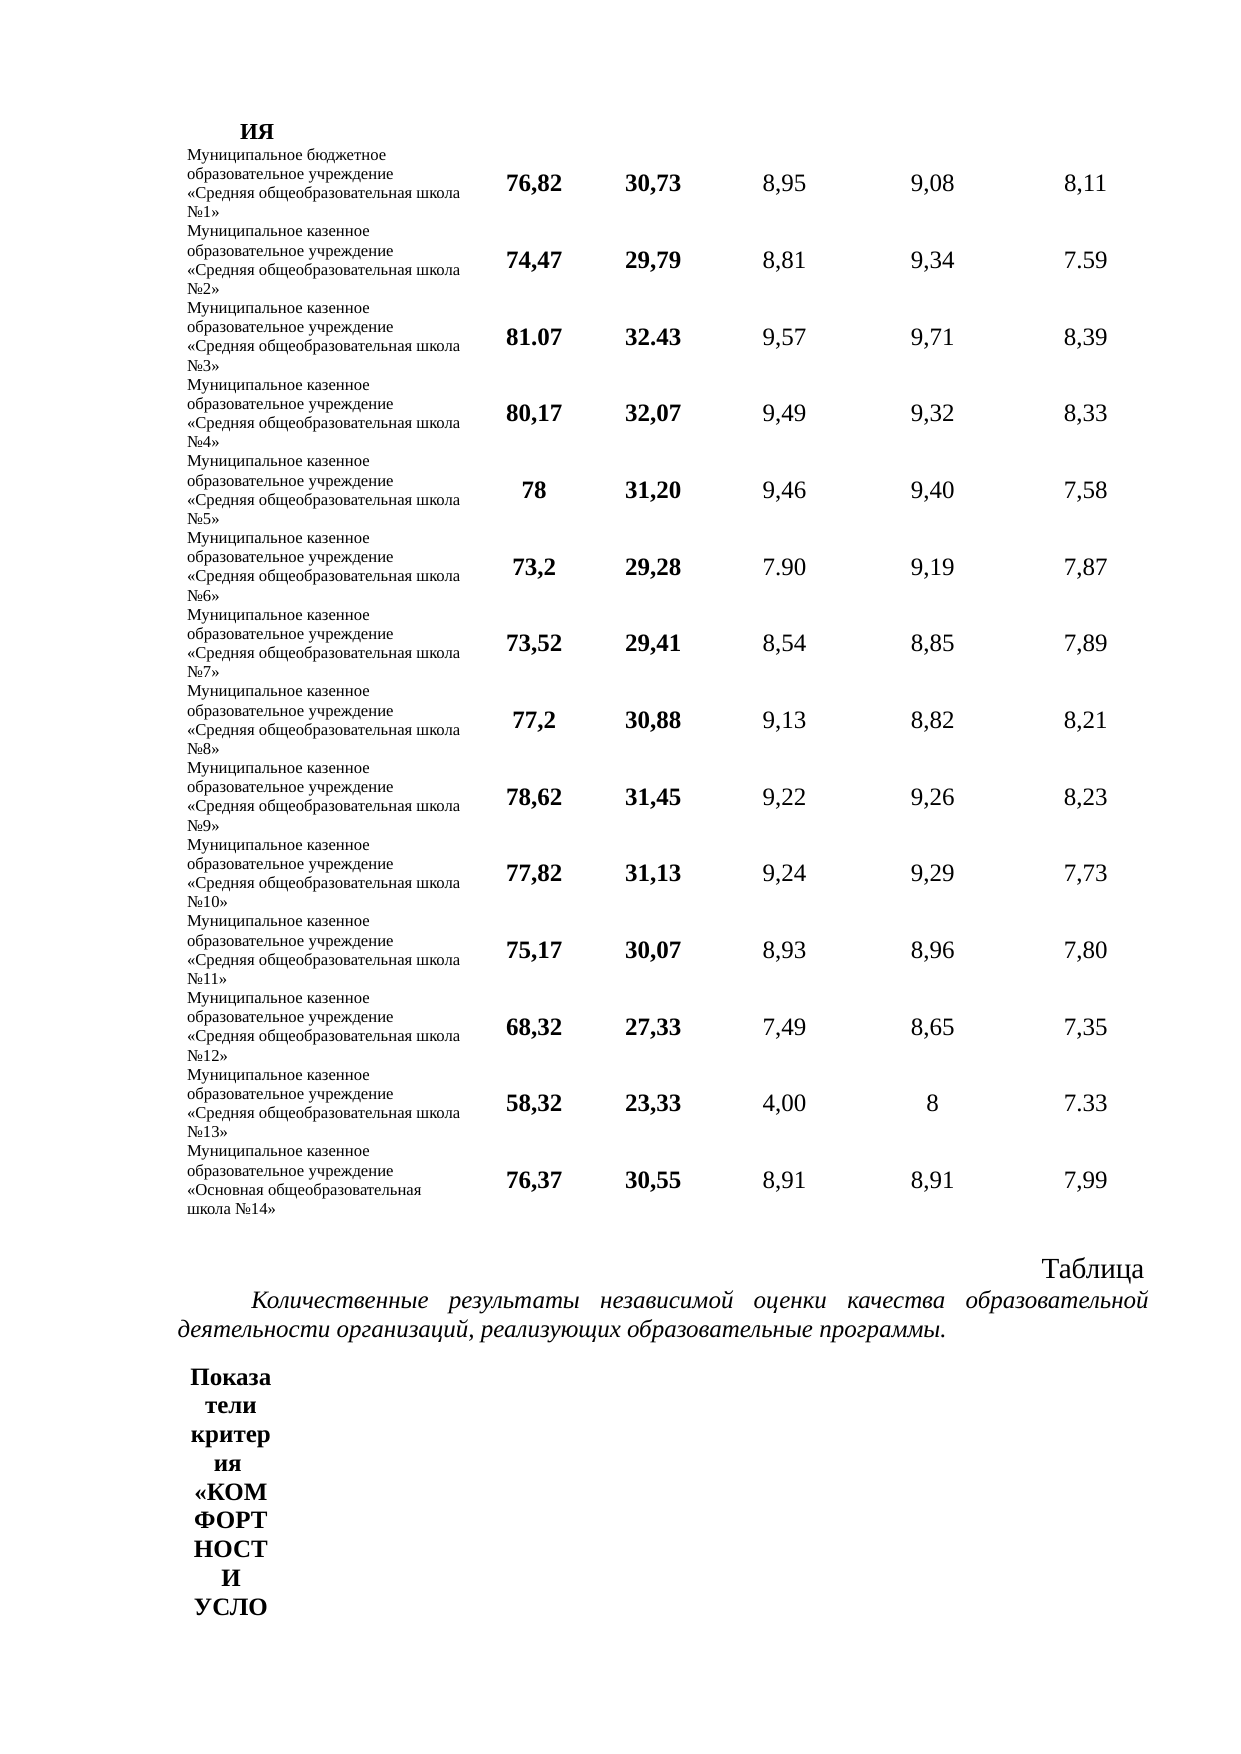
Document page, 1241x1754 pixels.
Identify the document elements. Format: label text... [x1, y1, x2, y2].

table_header ИЯ [176, 118, 338, 144]
table_cell 58,32 [474, 1065, 593, 1141]
table_cell 9,49 [712, 375, 856, 451]
table_cell 75,17 [474, 911, 593, 988]
table_cell 9,32 [856, 375, 1009, 451]
table_cell 31,13 [594, 835, 712, 911]
table_cell Муниципальное казенное образовательное учреждение «Средняя общеобразовательная школа №7» [176, 605, 474, 681]
table_cell 8,85 [856, 605, 1009, 681]
table_cell Муниципальное казенное образовательное учреждение «Средняя общеобразовательная школа №4» [176, 375, 474, 451]
table_cell 30,55 [594, 1141, 712, 1218]
table_cell 78,62 [474, 758, 593, 834]
table_cell 77,2 [474, 681, 593, 758]
table_cell 8,33 [1009, 375, 1162, 451]
table_cell 27,33 [594, 988, 712, 1064]
table_cell Муниципальное бюджетное образовательное учреждение «Средняя общеобразовательная школа №1» [176, 145, 474, 221]
table_cell 29,41 [594, 605, 712, 681]
table_cell 8,82 [856, 681, 1009, 758]
table_header Показатели критерия «КОМФОРТНОСТИ УСЛО [176, 1343, 286, 1620]
table_cell 7.90 [712, 528, 856, 604]
table_cell 29,79 [594, 221, 712, 298]
table_cell 7,87 [1009, 528, 1162, 604]
table_cell 77,82 [474, 835, 593, 911]
table_cell 8,21 [1009, 681, 1162, 758]
table_cell Муниципальное казенное образовательное учреждение «Средняя общеобразовательная школа №5» [176, 451, 474, 528]
table_cell Муниципальное казенное образовательное учреждение «Средняя общеобразовательная школа №6» [176, 528, 474, 604]
table_cell 9,34 [856, 221, 1009, 298]
table_cell 30,88 [594, 681, 712, 758]
table_cell 9,13 [712, 681, 856, 758]
table_cell 7,35 [1009, 988, 1162, 1064]
table_cell 31,20 [594, 451, 712, 528]
table_cell Муниципальное казенное образовательное учреждение «Средняя общеобразовательная школа №2» [176, 221, 474, 298]
table_cell 31,45 [594, 758, 712, 834]
table_cell 9,24 [712, 835, 856, 911]
table_cell 8,91 [856, 1141, 1009, 1218]
table_cell 7,73 [1009, 835, 1162, 911]
table_cell 7,99 [1009, 1141, 1162, 1218]
table_cell 8,23 [1009, 758, 1162, 834]
table_cell 4,00 [712, 1065, 856, 1141]
table_cell 30,07 [594, 911, 712, 988]
table_cell 7,80 [1009, 911, 1162, 988]
table_cell 73,52 [474, 605, 593, 681]
table_cell 7.59 [1009, 221, 1162, 298]
table_cell 8,95 [712, 145, 856, 221]
table_cell 68,32 [474, 988, 593, 1064]
table_cell 8 [856, 1065, 1009, 1141]
table_cell 7,58 [1009, 451, 1162, 528]
table_cell 80,17 [474, 375, 593, 451]
table_cell 7.33 [1009, 1065, 1162, 1141]
text Таблица [177, 1251, 1152, 1285]
table_cell 9,71 [856, 298, 1009, 374]
table_cell 8,93 [712, 911, 856, 988]
table_cell 23,33 [594, 1065, 712, 1141]
table_cell 81.07 [474, 298, 593, 374]
table_cell 7,89 [1009, 605, 1162, 681]
table_cell 30,73 [594, 145, 712, 221]
table_cell 9,29 [856, 835, 1009, 911]
table_cell 76,82 [474, 145, 593, 221]
table_cell 8,96 [856, 911, 1009, 988]
table_cell Муниципальное казенное образовательное учреждение «Средняя общеобразовательная школа №10» [176, 835, 474, 911]
table_cell 8,11 [1009, 145, 1162, 221]
table_cell 74,47 [474, 221, 593, 298]
table_cell Муниципальное казенное образовательное учреждение «Средняя общеобразовательная школа №3» [176, 298, 474, 374]
table_cell 8,65 [856, 988, 1009, 1064]
table_cell 9,08 [856, 145, 1009, 221]
table_cell 9,22 [712, 758, 856, 834]
table_cell Муниципальное казенное образовательное учреждение «Средняя общеобразовательная школа №11» [176, 911, 474, 988]
table_cell Муниципальное казенное образовательное учреждение «Основная общеобразовательная школа №14» [176, 1141, 474, 1218]
table_cell 9,19 [856, 528, 1009, 604]
table_cell 9,57 [712, 298, 856, 374]
table_cell 78 [474, 451, 593, 528]
table_cell Муниципальное казенное образовательное учреждение «Средняя общеобразовательная школа №9» [176, 758, 474, 834]
table_cell 8,81 [712, 221, 856, 298]
table_cell 9,46 [712, 451, 856, 528]
table_cell 8,54 [712, 605, 856, 681]
table_cell 8,91 [712, 1141, 856, 1218]
table_cell 73,2 [474, 528, 593, 604]
table_cell Муниципальное казенное образовательное учреждение «Средняя общеобразовательная школа №8» [176, 681, 474, 758]
table_cell Муниципальное казенное образовательное учреждение «Средняя общеобразовательная школа №13» [176, 1065, 474, 1141]
table_cell 32,07 [594, 375, 712, 451]
table_cell 76,37 [474, 1141, 593, 1218]
table_cell Муниципальное казенное образовательное учреждение «Средняя общеобразовательная школа №12» [176, 988, 474, 1064]
table_cell 9,26 [856, 758, 1009, 834]
text Количественные результаты независимой оценки качества образовательной деятельности организаций, реализующих образовательные программы. [177, 1285, 1152, 1342]
table_cell 9,40 [856, 451, 1009, 528]
table_cell 8,39 [1009, 298, 1162, 374]
table_cell 29,28 [594, 528, 712, 604]
table_cell 32.43 [594, 298, 712, 374]
table_cell 7,49 [712, 988, 856, 1064]
